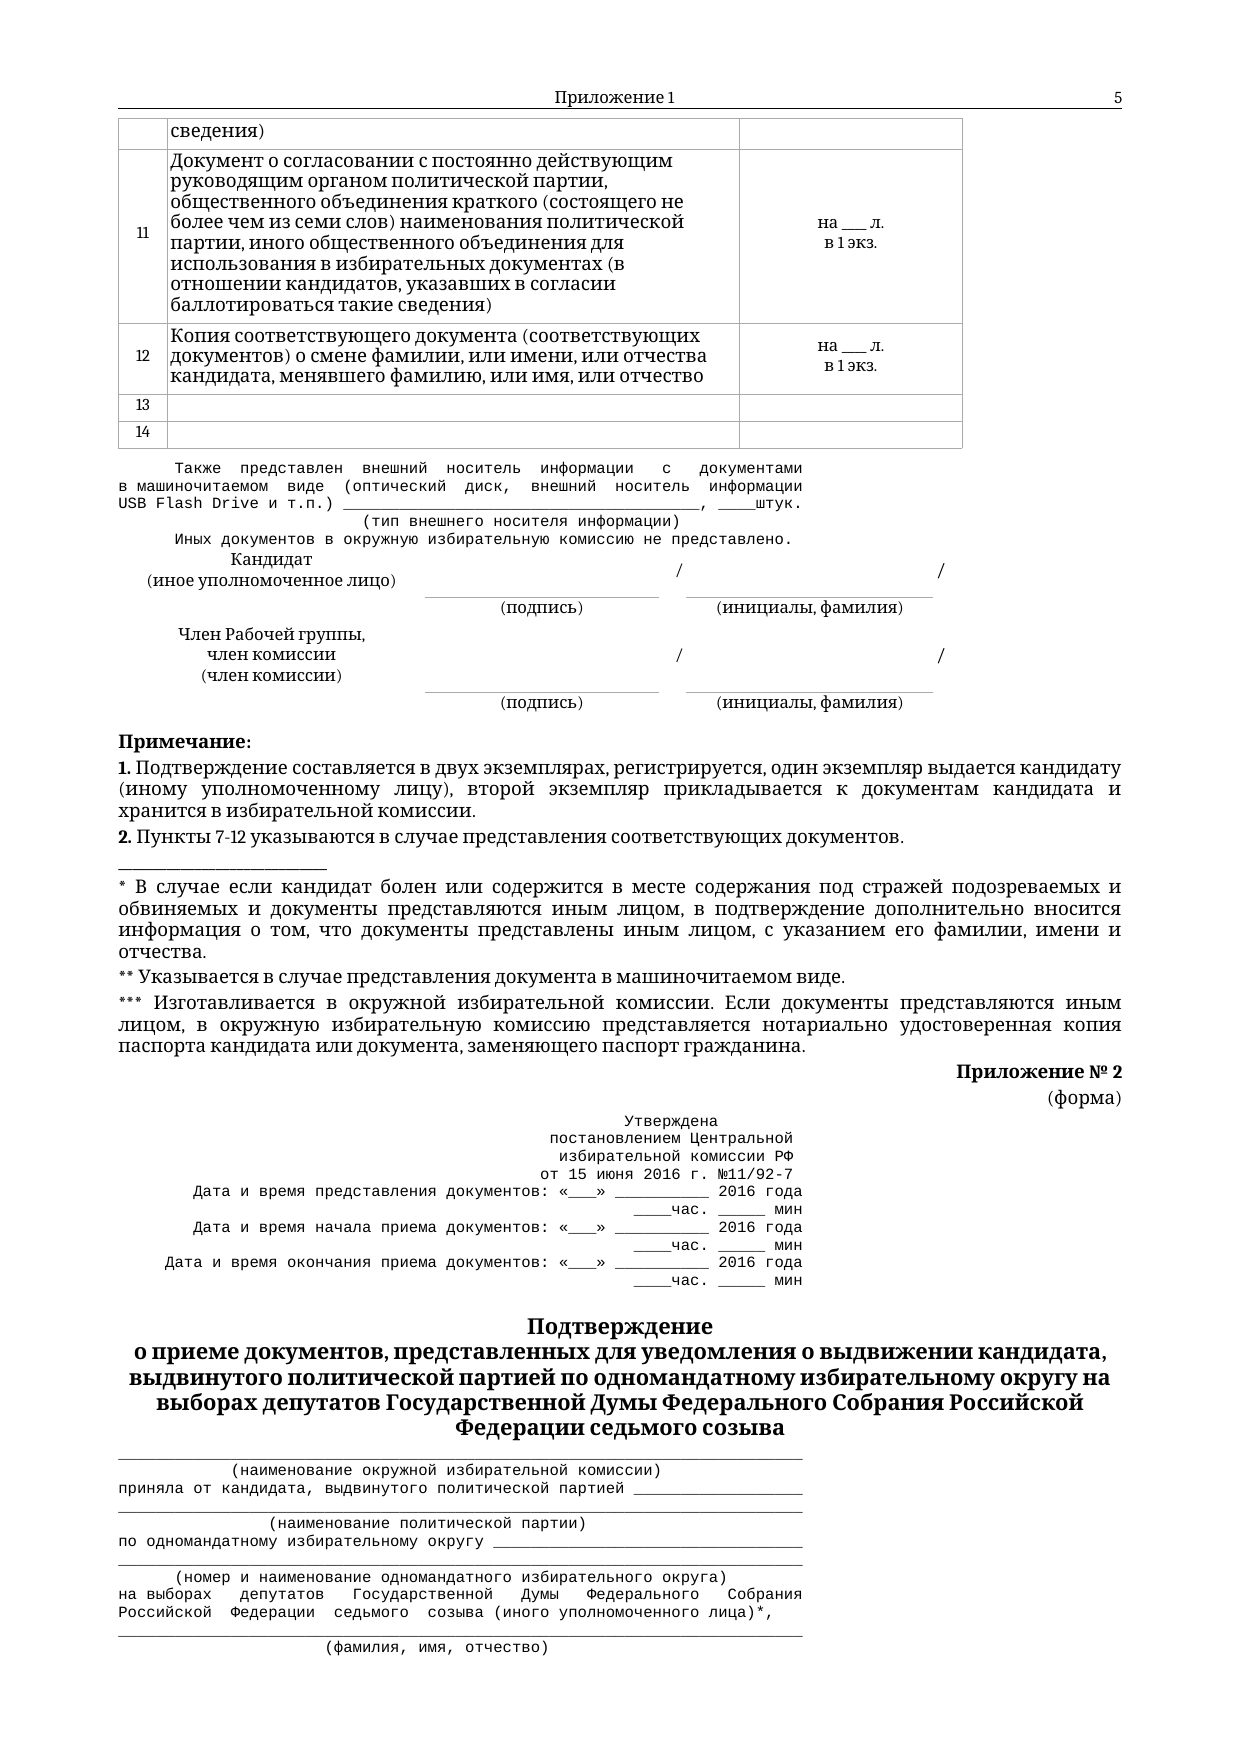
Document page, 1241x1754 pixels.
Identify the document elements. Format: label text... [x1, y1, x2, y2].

text *** Изготавливается в окружной избирательной комиссии. Если документы представляются иным лицом, в окружную избирательную комиссию представляется нотариально удостоверенная копия паспорта кандидата или документа, заменяющего паспорт гражданина. [118, 993, 1122, 1057]
table_cell [659, 692, 686, 719]
table_cell 13 [119, 395, 167, 421]
text * В случае если кандидат болен или содержится в месте содержания под стражей подозреваемых и обвиняемых и документы представляются иным лицом, в подтверждение дополнительно вносится информация о том, что документы представлены иным лицом, с указанием его фамилии, имени и отчества. [118, 876, 1122, 963]
text ____час. _____ мин [118, 1272, 1122, 1290]
text Дата и время окончания приема документов: «___» __________ 2016 года [118, 1254, 1122, 1272]
text 2. Пункты 7-12 указываются в случае представления соответствующих документов. [118, 826, 1122, 848]
text приняла от кандидата, выдвинутого политической партией __________________ [118, 1480, 1122, 1498]
table_cell [119, 119, 167, 148]
text (номер и наименование одномандатного избирательного округа) [118, 1569, 1122, 1587]
table_cell / [659, 624, 686, 692]
text 1. Подтверждение составляется в двух экземплярах, регистрируется, один экземпляр выдается кандидату (иному уполномоченному лицу), второй экземпляр прикладывается к документам кандидата и хранится в избирательной комиссии. [118, 757, 1122, 822]
table_cell 14 [119, 422, 167, 448]
table_cell (инициалы, фамилия) [686, 693, 933, 719]
table_cell [425, 624, 658, 692]
table_cell (инициалы, фамилия) [686, 598, 933, 624]
table_cell Член Рабочей группы, член комиссии (член комиссии) [118, 624, 424, 692]
table_cell [659, 597, 686, 624]
text в машиночитаемом виде (оптический диск, внешний носитель информации [118, 478, 1122, 496]
table_cell [168, 395, 739, 421]
text избирательной комиссии РФ [118, 1148, 1122, 1166]
text Приложение № 2 [118, 1061, 1122, 1083]
table_header [425, 549, 658, 597]
text Примечание: [118, 732, 1122, 753]
text ** Указывается в случае представления документа в машиночитаемом виде. [118, 967, 1122, 988]
table_cell сведения) [168, 119, 739, 148]
table_cell на ____ л. в 1 экз. [740, 324, 962, 394]
text (наименование политической партии) [118, 1516, 1122, 1533]
table_cell 12 [119, 324, 167, 394]
text постановлением Центральной [118, 1131, 1122, 1148]
table_cell Документ о согласовании с постоянно действующим руководящим органом политической партии, общественного объединения краткого (состоящего не более чем из семи слов) наименования политической партии, иного общественного объединения для использования в избирательных документах (в отношении кандидатов, указавших в согласии баллотироваться такие сведения) [168, 150, 739, 323]
text Дата и время начала приема документов: «___» __________ 2016 года [118, 1219, 1122, 1237]
text (форма) [118, 1087, 1122, 1109]
text _________________________________________________________________________ [118, 1622, 1122, 1640]
text по одномандатному избирательному округу _________________________________ [118, 1533, 1122, 1551]
text (наименование окружной избирательной комиссии) [118, 1463, 1122, 1480]
table_cell [740, 422, 962, 448]
text (тип внешнего носителя информации) [118, 514, 1122, 531]
table_cell 11 [119, 150, 167, 323]
table_header / [933, 549, 962, 597]
text Также представлен внешний носитель информации с документами [118, 461, 1122, 478]
text ____час. _____ мин [118, 1237, 1122, 1254]
text Утверждена [118, 1113, 1122, 1131]
text (фамилия, имя, отчество) [118, 1640, 1122, 1657]
table_cell [118, 597, 424, 624]
table_header Кандидат (иное уполномоченное лицо) [118, 549, 424, 597]
text от 15 июня 2016 г. №11/92-7 [118, 1166, 1122, 1184]
text ____час. _____ мин [118, 1201, 1122, 1219]
text Российской Федерации седьмого созыва (иного уполномоченного лица)*, [118, 1604, 1122, 1622]
table_cell (подпись) [425, 693, 658, 719]
table_cell [686, 624, 933, 692]
text ______________________________ [118, 852, 1122, 872]
subtitle Подтверждение о приеме документов, представленных для уведомления о выдвижении кандидата, выдвинутого политической партией по одномандатному избирательному округу на выборах депутатов Государственной Думы Федерального Собрания Российской Федерации седьмого созыва [118, 1315, 1122, 1441]
text _________________________________________________________________________ [118, 1498, 1122, 1516]
text на выборах депутатов Государственной Думы Федерального Собрания [118, 1587, 1122, 1604]
table_cell [933, 692, 962, 719]
text Иных документов в окружную избирательную комиссию не представлено. [118, 531, 1122, 549]
table_cell на ____ л. в 1 экз. [740, 150, 962, 323]
text Дата и время представления документов: «___» __________ 2016 года [118, 1184, 1122, 1201]
table_header [686, 549, 933, 597]
table_cell Копия соответствующего документа (соответствующих документов) о смене фамилии, или имени, или отчества кандидата, менявшего фамилию, или имя, или отчество [168, 324, 739, 394]
table_cell (подпись) [425, 598, 658, 624]
table_cell [740, 395, 962, 421]
table_cell [740, 119, 962, 148]
table_cell / [933, 624, 962, 692]
text _________________________________________________________________________ [118, 1551, 1122, 1569]
table_cell [168, 422, 739, 448]
text _________________________________________________________________________ [118, 1445, 1122, 1463]
table_header / [659, 549, 686, 597]
table_cell [933, 597, 962, 624]
table_cell [118, 692, 424, 719]
text USB Flash Drive и т.п.) ______________________________________, ____штук. [118, 496, 1122, 514]
